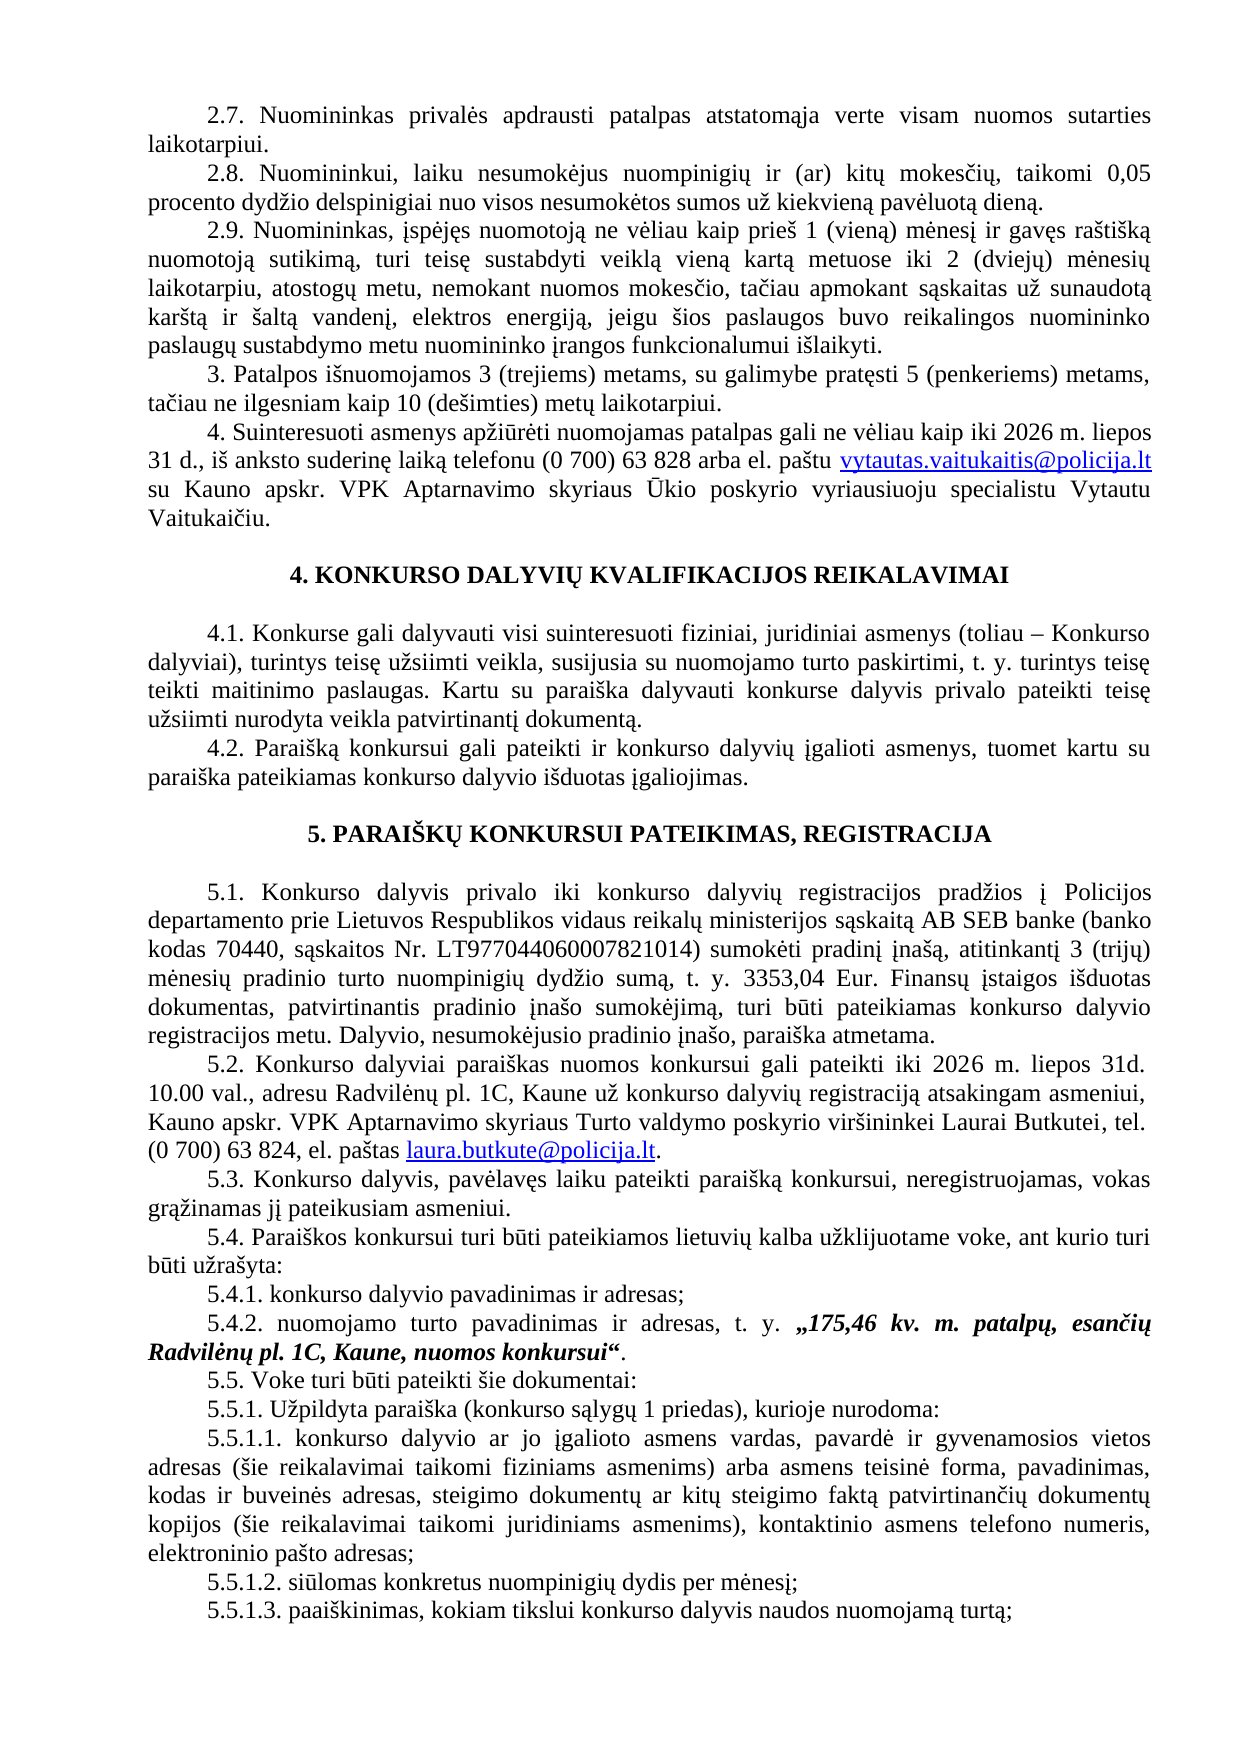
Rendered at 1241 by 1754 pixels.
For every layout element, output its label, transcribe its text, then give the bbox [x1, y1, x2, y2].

text 5.2. Konkurso dalyviai paraiškas nuomos konkursui gali pateikti iki 2026 m. liepos 31d. 10.00 val., adresu Radvilėnų pl. 1C, Kaune už konkurso dalyvių registraciją atsakingam asmeniui, Kauno apskr. VPK Aptarnavimo skyriaus Turto valdymo poskyrio viršininkei Laurai Butkutei, tel. (0 700) 63 824, el. paštas laura.butkute@policija.lt. [148, 1049, 1146, 1164]
text 4.2. Paraišką konkursui gali pateikti ir konkurso dalyvių įgalioti asmenys, tuomet kartu su paraiška pateikiamas konkurso dalyvio išduotas įgaliojimas. [148, 733, 1152, 790]
text 3. Patalpos išnuomojamos 3 (trejiems) metams, su galimybe pratęsti 5 (penkeriems) metams, tačiau ne ilgesniam kaip 10 (dešimties) metų laikotarpiui. [148, 359, 1152, 417]
text 5.5. Voke turi būti pateikti šie dokumentai: [148, 1365, 1152, 1394]
text 5.4. Paraiškos konkursui turi būti pateikiamos lietuvių kalba užklijuotame voke, ant kurio turi būti užrašyta: [148, 1222, 1152, 1279]
text 5.5.1. Užpildyta paraiška (konkurso sąlygų 1 priedas), kurioje nurodoma: [148, 1394, 1152, 1423]
text 5.3. Konkurso dalyvis, pavėlavęs laiku pateikti paraišką konkursui, neregistruojamas, vokas grąžinamas jį pateikusiam asmeniui. [148, 1164, 1152, 1222]
text 5.1. Konkurso dalyvis privalo iki konkurso dalyvių registracijos pradžios į Policijos departamento prie Lietuvos Respublikos vidaus reikalų ministerijos sąskaitą AB SEB banke (banko kodas 70440, sąskaitos Nr. LT977044060007821014) sumokėti pradinį įnašą, atitinkantį 3 (trijų) mėnesių pradinio turto nuompinigių dydžio sumą, t. y. 3353,04 Eur. Finansų įstaigos išduotas dokumentas, patvirtinantis pradinio įnašo sumokėjimą, turi būti pateikiamas konkurso dalyvio registracijos metu. Dalyvio, nesumokėjusio pradinio įnašo, paraiška atmetama. [148, 877, 1152, 1049]
text 4. Suinteresuoti asmenys apžiūrėti nuomojamas patalpas gali ne vėliau kaip iki 2026 m. liepos 31 d., iš anksto suderinę laiką telefonu (0 700) 63 828 arba el. paštu vytautas.vaitukaitis@policija.lt su Kauno apskr. VPK Aptarnavimo skyriaus Ūkio poskyrio vyriausiuoju specialistu Vytautu Vaitukaičiu. [148, 417, 1152, 532]
text 5.4.2. nuomojamo turto pavadinimas ir adresas, t. y. „175,46 kv. m. patalpų, esančių Radvilėnų pl. 1C, Kaune, nuomos konkursui“. [148, 1308, 1152, 1365]
text 5.4.1. konkurso dalyvio pavadinimas ir adresas; [148, 1279, 1152, 1308]
text 5.5.1.2. siūlomas konkretus nuompinigių dydis per mėnesį; [148, 1567, 1152, 1595]
text 5.5.1.3. paaiškinimas, kokiam tikslui konkurso dalyvis naudos nuomojamą turtą; [148, 1595, 1152, 1624]
text 2.8. Nuomininkui, laiku nesumokėjus nuompinigių ir (ar) kitų mokesčių, taikomi 0,05 procento dydžio delspinigiai nuo visos nesumokėtos sumos už kiekvieną pavėluotą dieną. [148, 158, 1152, 215]
text 2.7. Nuomininkas privalės apdrausti patalpas atstatomąja verte visam nuomos sutarties laikotarpiui. [148, 100, 1152, 158]
text 5. PARAIŠKŲ KONKURSUI PATEIKIMAS, REGISTRACIJA [148, 819, 1152, 848]
text 4. Konkurso dalyvių KVALIFIKACIJOS reikalavimai [148, 560, 1152, 589]
text 2.9. Nuomininkas, įspėjęs nuomotoją ne vėliau kaip prieš 1 (vieną) mėnesį ir gavęs raštišką nuomotoją sutikimą, turi teisę sustabdyti veiklą vieną kartą metuose iki 2 (dviejų) mėnesių laikotarpiu, atostogų metu, nemokant nuomos mokesčio, tačiau apmokant sąskaitas už sunaudotą karštą ir šaltą vandenį, elektros energiją, jeigu šios paslaugos buvo reikalingos nuomininko paslaugų sustabdymo metu nuomininko įrangos funkcionalumui išlaikyti. [148, 215, 1152, 359]
text 5.5.1.1. konkurso dalyvio ar jo įgalioto asmens vardas, pavardė ir gyvenamosios vietos adresas (šie reikalavimai taikomi fiziniams asmenims) arba asmens teisinė forma, pavadinimas, kodas ir buveinės adresas, steigimo dokumentų ar kitų steigimo faktą patvirtinančių dokumentų kopijos (šie reikalavimai taikomi juridiniams asmenims), kontaktinio asmens telefono numeris, elektroninio pašto adresas; [148, 1423, 1152, 1567]
text 4.1. Konkurse gali dalyvauti visi suinteresuoti fiziniai, juridiniai asmenys (toliau – Konkurso dalyviai), turintys teisę užsiimti veikla, susijusia su nuomojamo turto paskirtimi, t. y. turintys teisę teikti maitinimo paslaugas. Kartu su paraiška dalyvauti konkurse dalyvis privalo pateikti teisę užsiimti nurodyta veikla patvirtinantį dokumentą. [148, 618, 1152, 733]
